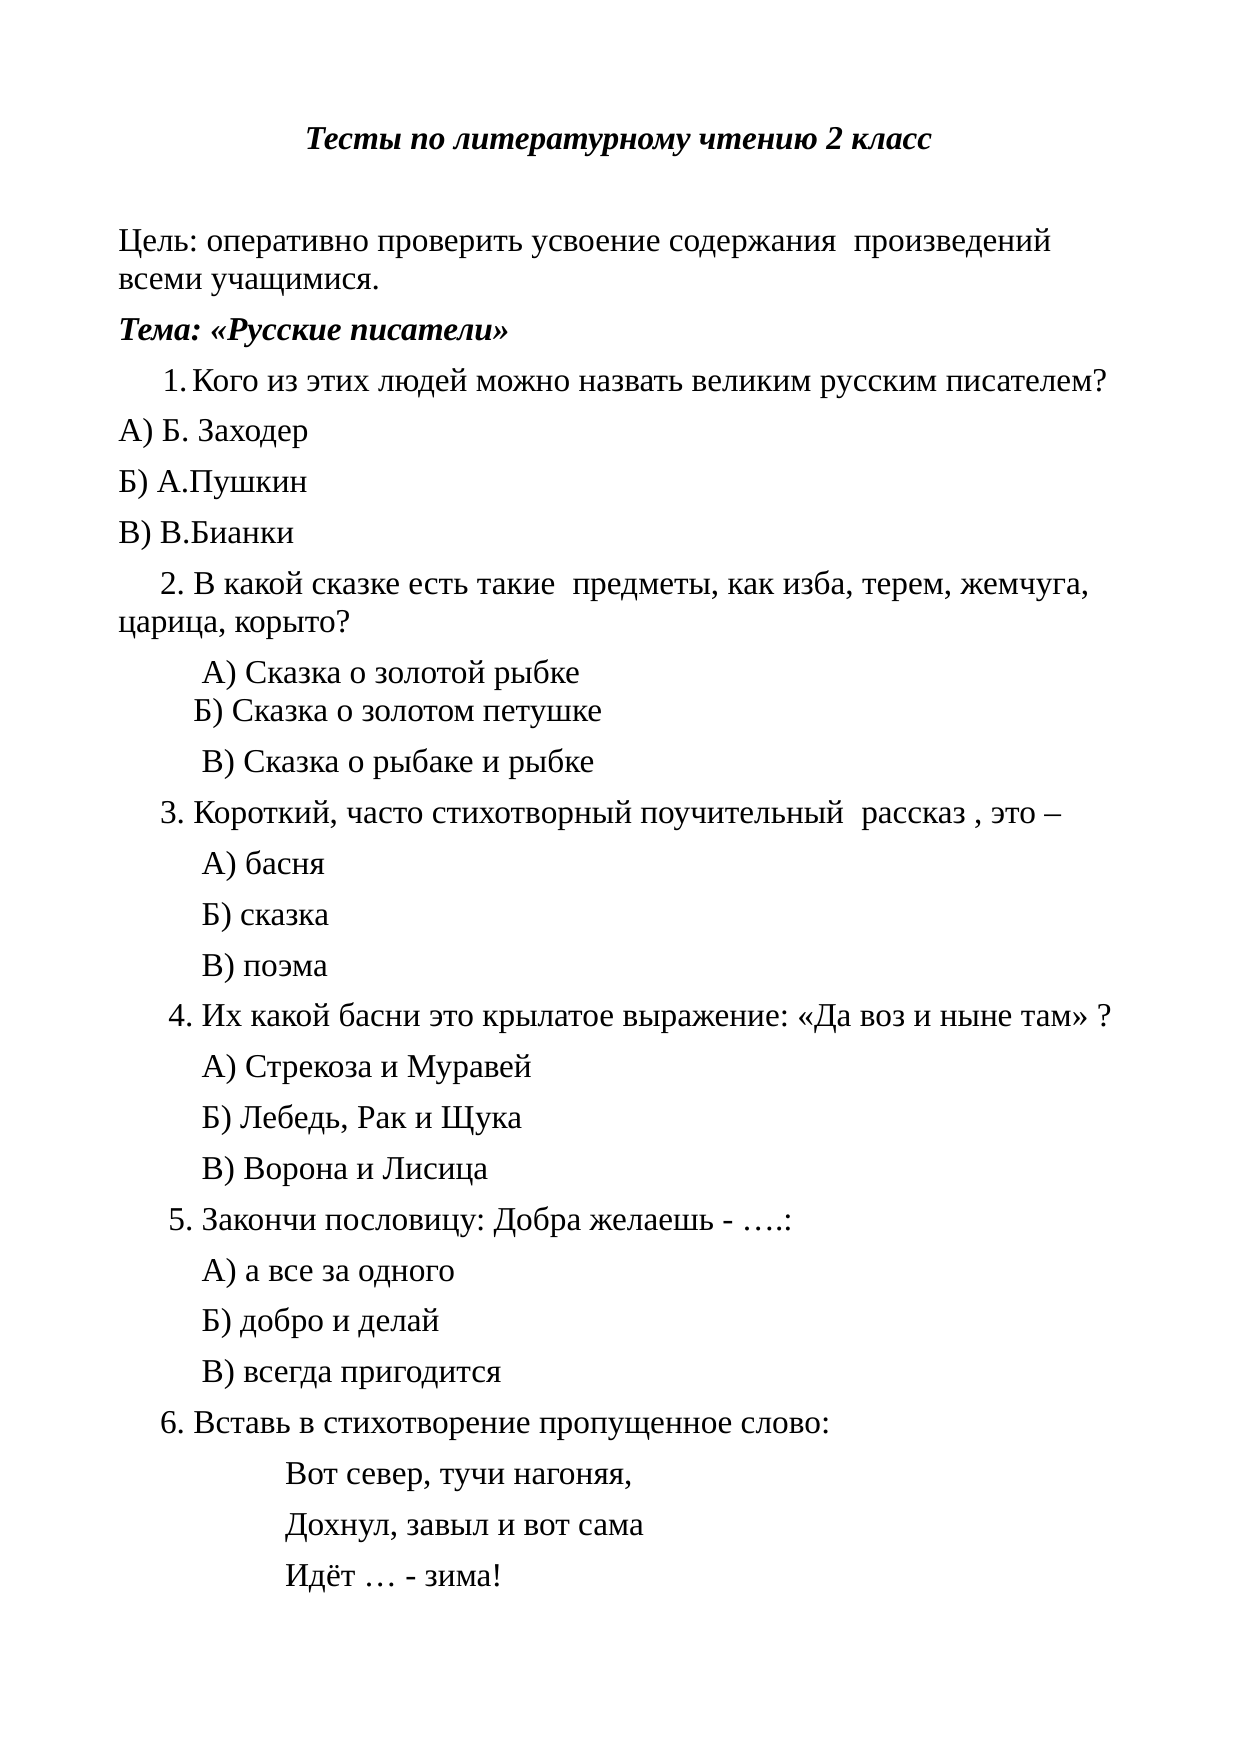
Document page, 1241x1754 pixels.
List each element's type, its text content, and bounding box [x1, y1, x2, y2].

list Кого из этих людей можно назвать великим русским писателем? [162, 360, 1122, 398]
text Тема: «Русские писатели» [118, 309, 1122, 347]
text В) В.Бианки [118, 512, 1122, 551]
text Б) А.Пушкин [118, 461, 1122, 500]
text Идёт … - зима! [118, 1555, 1122, 1593]
text Дохнул, завыл и вот сама [118, 1504, 1122, 1542]
text Тесты по литературному чтению 2 класс [118, 118, 1122, 156]
text А) Б. Заходер [118, 411, 1122, 449]
text А) Стрекоза и Муравей [118, 1046, 1122, 1085]
text Б) Лебедь, Рак и Щука [118, 1097, 1122, 1136]
text А) Сказка о золотой рыбке Б) Сказка о золотом петушке [118, 652, 1122, 729]
text Вот север, тучи нагоняя, [118, 1453, 1122, 1491]
text А) а все за одного [118, 1250, 1122, 1288]
text Цель: оперативно проверить усвоение содержания произведений всеми учащимися. [118, 220, 1122, 296]
text В) Ворона и Лисица [118, 1148, 1122, 1186]
text А) басня [118, 843, 1122, 881]
text В) поэма [118, 945, 1122, 983]
text Б) сказка [118, 894, 1122, 932]
text В) всегда пригодится [118, 1351, 1122, 1390]
text Б) добро и делай [118, 1301, 1122, 1339]
text 6. Вставь в стихотворение пропущенное слово: [118, 1402, 1122, 1441]
text 3. Короткий, часто стихотворный поучительный рассказ , это – [118, 792, 1122, 831]
text 5. Закончи пословицу: Добра желаешь - ….: [118, 1199, 1122, 1237]
text 4. Их какой басни это крылатое выражение: «Да воз и ныне там» ? [118, 996, 1122, 1034]
text 2. В какой сказке есть такие предметы, как изба, терем, жемчуга, царица, корыто? [118, 563, 1122, 640]
text В) Сказка о рыбаке и рыбке [118, 741, 1122, 780]
